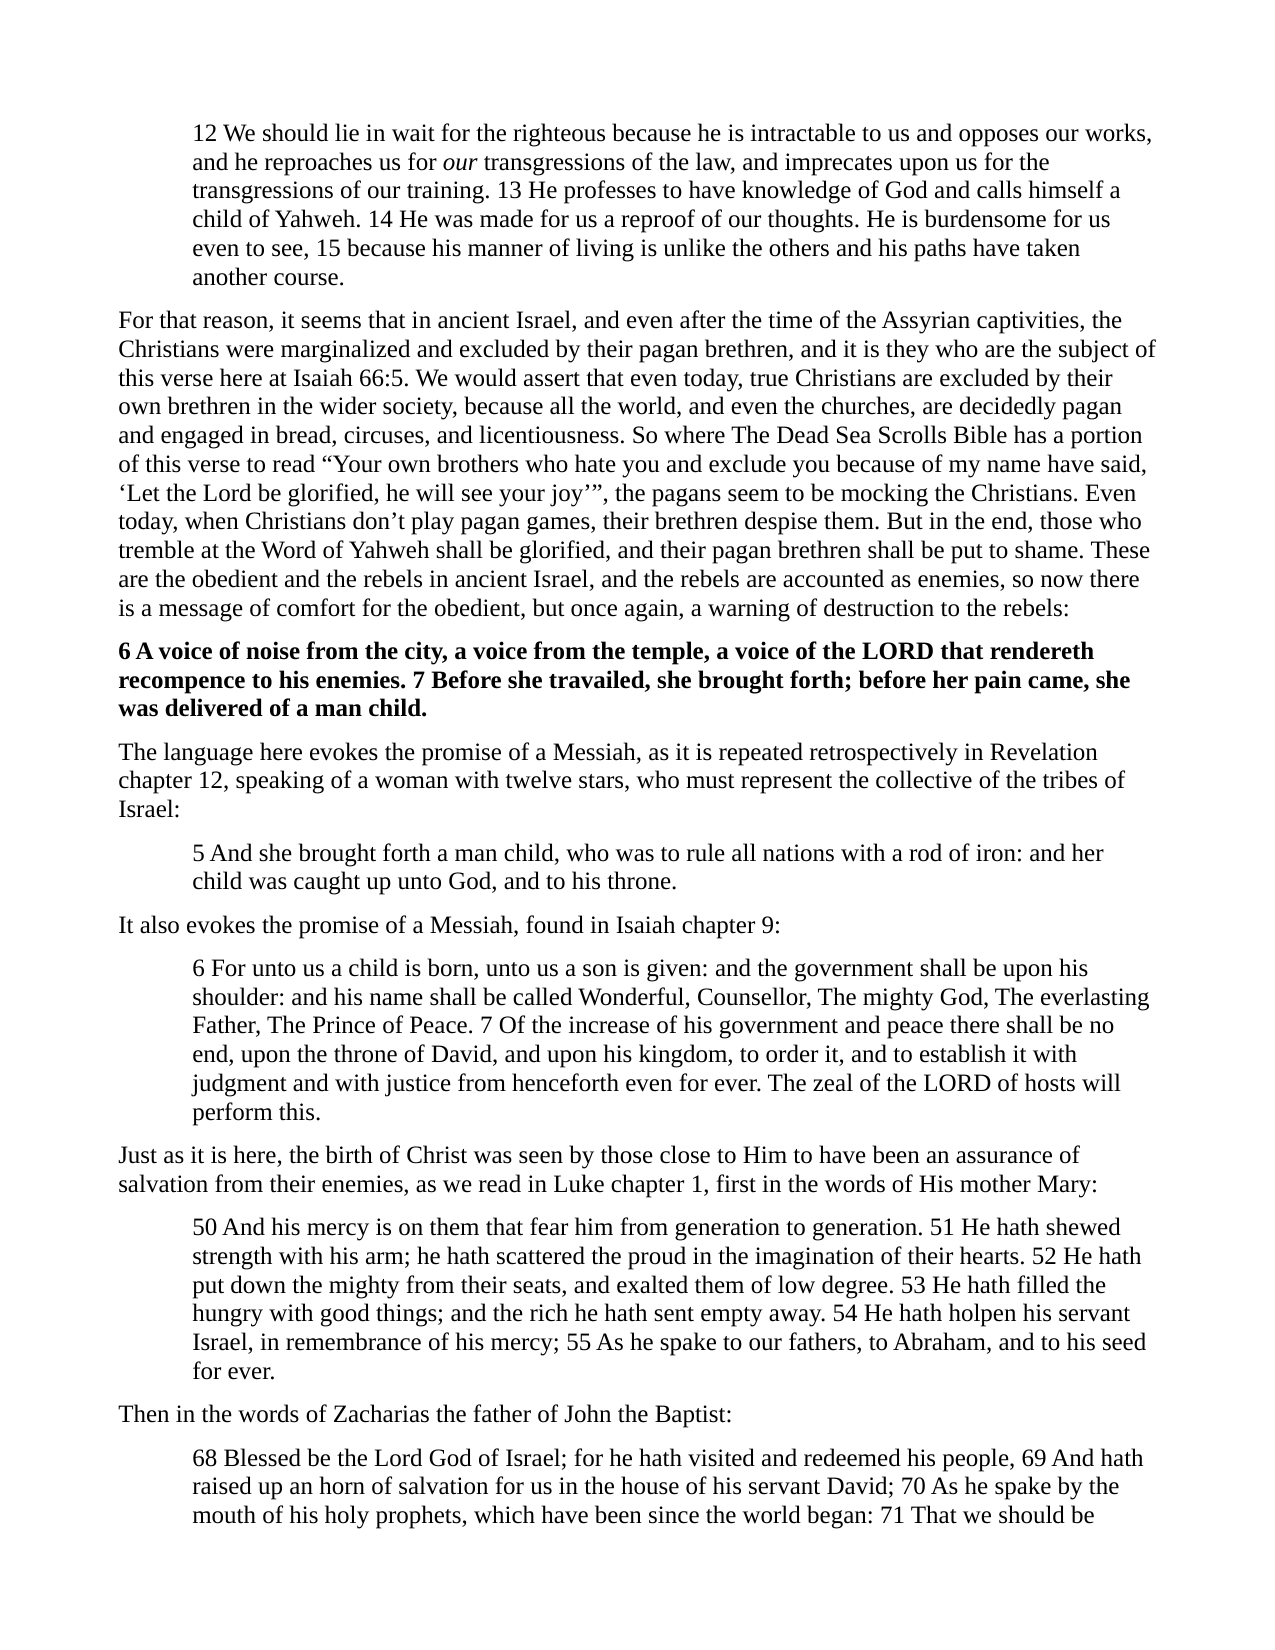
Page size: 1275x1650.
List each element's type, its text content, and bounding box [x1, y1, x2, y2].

text 12 We should lie in wait for the righteous because he is intractable to us and opposes our works, and he reproaches us for our transgressions of the law, and imprecates upon us for the transgressions of our training. 13 He professes to have knowledge of God and calls himself a child of Yahweh. 14 He was made for us a reproof of our thoughts. He is burdensome for us even to see, 15 because his manner of living is unlike the others and his paths have taken another course. [192, 118, 1157, 291]
text 6 A voice of noise from the city, a voice from the temple, a voice of the LORD that rendereth recompence to his enemies. 7 Before she travailed, she brought forth; before her pain came, she was delivered of a man child. [118, 636, 1157, 722]
text 68 Blessed be the Lord God of Israel; for he hath visited and redeemed his people, 69 And hath raised up an horn of salvation for us in the house of his servant David; 70 As he spake by the mouth of his holy prophets, which have been since the world began: 71 That we should be [192, 1443, 1157, 1529]
text Then in the words of Zacharias the father of John the Baptist: [118, 1399, 1157, 1428]
text The language here evokes the promise of a Messiah, as it is repeated retrospectively in Revelation chapter 12, speaking of a woman with twelve stars, who must represent the collective of the tribes of Israel: [118, 737, 1157, 823]
text It also evokes the promise of a Messiah, found in Isaiah chapter 9: [118, 910, 1157, 938]
text 6 For unto us a child is born, unto us a son is given: and the government shall be upon his shoulder: and his name shall be called Wonderful, Counsellor, The mighty God, The everlasting Father, The Prince of Peace. 7 Of the increase of his government and peace there shall be no end, upon the throne of David, and upon his kingdom, to order it, and to establish it with judgment and with justice from henceforth even for ever. The zeal of the LORD of hosts will perform this. [192, 953, 1157, 1126]
text 5 And she brought forth a man child, who was to rule all nations with a rod of iron: and her child was caught up unto God, and to his throne. [192, 838, 1157, 895]
text Just as it is here, the birth of Christ was seen by those close to Him to have been an assurance of salvation from their enemies, as we read in Luke chapter 1, first in the words of His mother Mary: [118, 1140, 1157, 1198]
text For that reason, it seems that in ancient Israel, and even after the time of the Assyrian captivities, the Christians were marginalized and excluded by their pagan brethren, and it is they who are the subject of this verse here at Isaiah 66:5. We would assert that even today, true Christians are excluded by their own brethren in the wider society, because all the world, and even the churches, are decidedly pagan and engaged in bread, circuses, and licentiousness. So where The Dead Sea Scrolls Bible has a portion of this verse to read “Your own brothers who hate you and exclude you because of my name have said, ‘Let the Lord be glorified, he will see your joy’”, the pagans seem to be mocking the Christians. Even today, when Christians don’t play pagan games, their brethren despise them. But in the end, those who tremble at the Word of Yahweh shall be glorified, and their pagan brethren shall be put to shame. These are the obedient and the rebels in ancient Israel, and the rebels are accounted as enemies, so now there is a message of comfort for the obedient, but once again, a warning of destruction to the rebels: [118, 305, 1157, 621]
text 50 And his mercy is on them that fear him from generation to generation. 51 He hath shewed strength with his arm; he hath scattered the proud in the imagination of their hearts. 52 He hath put down the mighty from their seats, and exalted them of low degree. 53 He hath filled the hungry with good things; and the rich he hath sent empty away. 54 He hath holpen his servant Israel, in remembrance of his mercy; 55 As he spake to our fathers, to Abraham, and to his seed for ever. [192, 1212, 1157, 1385]
